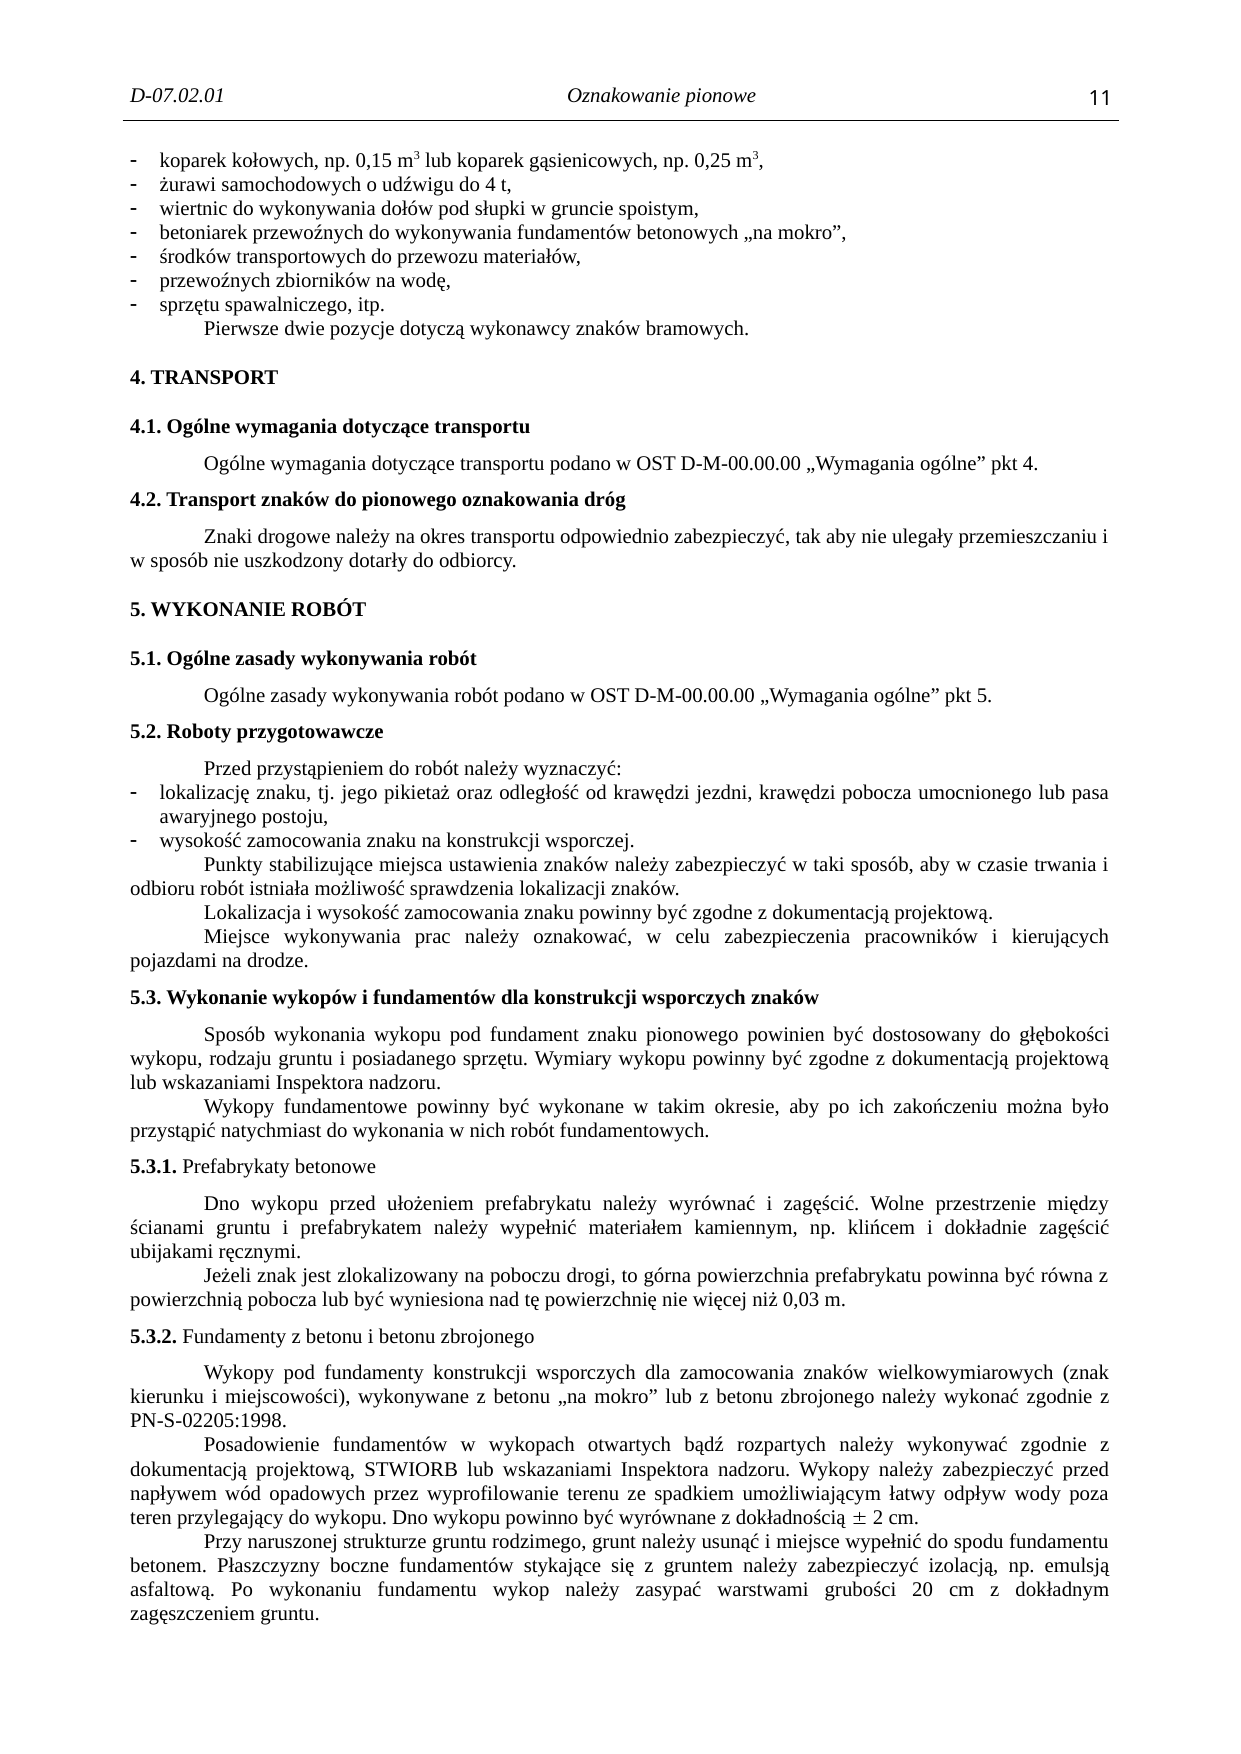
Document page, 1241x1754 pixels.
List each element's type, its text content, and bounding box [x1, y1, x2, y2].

text Miejsce wykonywania prac należy oznakować, w celu zabezpieczenia pracowników i kierujących pojazdami na drodze. [130, 924, 1110, 972]
subtitle 4.1. Ogólne wymagania dotyczące transportu [130, 414, 1110, 438]
list wiertnic do wykonywania dołów pod słupki w gruncie spoistym, [130, 196, 1110, 220]
text Pierwsze dwie pozycje dotyczą wykonawcy znaków bramowych. [159, 316, 1110, 340]
text Sposób wykonania wykopu pod fundament znaku pionowego powinien być dostosowany do głębokości wykopu, rodzaju gruntu i posiadanego sprzętu. Wymiary wykopu powinny być zgodne z dokumentacją projektową lub wskazaniami Inspektora nadzoru. [130, 1021, 1110, 1094]
subtitle 5.3. Wykonanie wykopów i fundamentów dla konstrukcji wsporczych znaków [130, 985, 1110, 1009]
text Posadowienie fundamentów w wykopach otwartych bądź rozpartych należy wykonywać zgodnie z dokumentacją projektową, STWIORB lub wskazaniami Inspektora nadzoru. Wykopy należy zabezpieczyć przed napływem wód opadowych przez wyprofilowanie terenu ze spadkiem umożliwiającym łatwy odpływ wody poza teren przylegający do wykopu. Dno wykopu powinno być wyrównane z dokładnością  2 cm. [130, 1432, 1110, 1529]
subtitle 4. transport [130, 365, 1110, 389]
text Dno wykopu przed ułożeniem prefabrykatu należy wyrównać i zagęścić. Wolne przestrzenie między ścianami gruntu i prefabrykatem należy wypełnić materiałem kamiennym, np. klińcem i dokładnie zagęścić ubijakami ręcznymi. [130, 1191, 1110, 1263]
text Lokalizacja i wysokość zamocowania znaku powinny być zgodne z dokumentacją projektową. [130, 900, 1110, 924]
subtitle 5.2. Roboty przygotowawcze [130, 719, 1110, 743]
subtitle 5.1. Ogólne zasady wykonywania robót [130, 646, 1110, 670]
text Przed przystąpieniem do robót należy wyznaczyć: [130, 756, 1110, 780]
list koparek kołowych, np. 0,15 m3 lub koparek gąsienicowych, np. 0,25 m3, [130, 148, 1110, 172]
text Wykopy pod fundamenty konstrukcji wsporczych dla zamocowania znaków wielkowymiarowych (znak kierunku i miejscowości), wykonywane z betonu „na mokro” lub z betonu zbrojonego należy wykonać zgodnie z PN-S-02205:1998. [130, 1360, 1110, 1432]
text Przy naruszonej strukturze gruntu rodzimego, grunt należy usunąć i miejsce wypełnić do spodu fundamentu betonem. Płaszczyzny boczne fundamentów stykające się z gruntem należy zabezpieczyć izolacją, np. emulsją asfaltową. Po wykonaniu fundamentu wykop należy zasypać warstwami grubości 20 cm z dokładnym zagęszczeniem gruntu. [130, 1529, 1110, 1625]
list betoniarek przewoźnych do wykonywania fundamentów betonowych „na mokro”, [130, 220, 1110, 244]
subtitle 4.2. Transport znaków do pionowego oznakowania dróg [130, 487, 1110, 511]
text Wykopy fundamentowe powinny być wykonane w takim okresie, aby po ich zakończeniu można było przystąpić natychmiast do wykonania w nich robót fundamentowych. [130, 1094, 1110, 1142]
text 5.3.2. Fundamenty z betonu i betonu zbrojonego [130, 1324, 1110, 1348]
subtitle 5. wykonanie robót [130, 597, 1110, 621]
text Ogólne zasady wykonywania robót podano w OST D-M-00.00.00 „Wymagania ogólne” pkt 5. [130, 683, 1110, 707]
text Ogólne wymagania dotyczące transportu podano w OST D-M-00.00.00 „Wymagania ogólne” pkt 4. [130, 451, 1110, 475]
list żurawi samochodowych o udźwigu do 4 t, [130, 172, 1110, 196]
list lokalizację znaku, tj. jego pikietaż oraz odległość od krawędzi jezdni, krawędzi pobocza umocnionego lub pasa awaryjnego postoju, [130, 780, 1110, 828]
text 5.3.1. Prefabrykaty betonowe [130, 1154, 1110, 1178]
list sprzętu spawalniczego, itp. [130, 292, 1110, 316]
text Punkty stabilizujące miejsca ustawienia znaków należy zabezpieczyć w taki sposób, aby w czasie trwania i odbioru robót istniała możliwość sprawdzenia lokalizacji znaków. [130, 852, 1110, 900]
list środków transportowych do przewozu materiałów, [130, 244, 1110, 268]
text Znaki drogowe należy na okres transportu odpowiednio zabezpieczyć, tak aby nie ulegały przemieszczaniu i w sposób nie uszkodzony dotarły do odbiorcy. [130, 524, 1110, 572]
text Jeżeli znak jest zlokalizowany na poboczu drogi, to górna powierzchnia prefabrykatu powinna być równa z powierzchnią pobocza lub być wyniesiona nad tę powierzchnię nie więcej niż 0,03 m. [130, 1263, 1110, 1311]
list przewoźnych zbiorników na wodę, [130, 268, 1110, 292]
list wysokość zamocowania znaku na konstrukcji wsporczej. [130, 828, 1110, 852]
